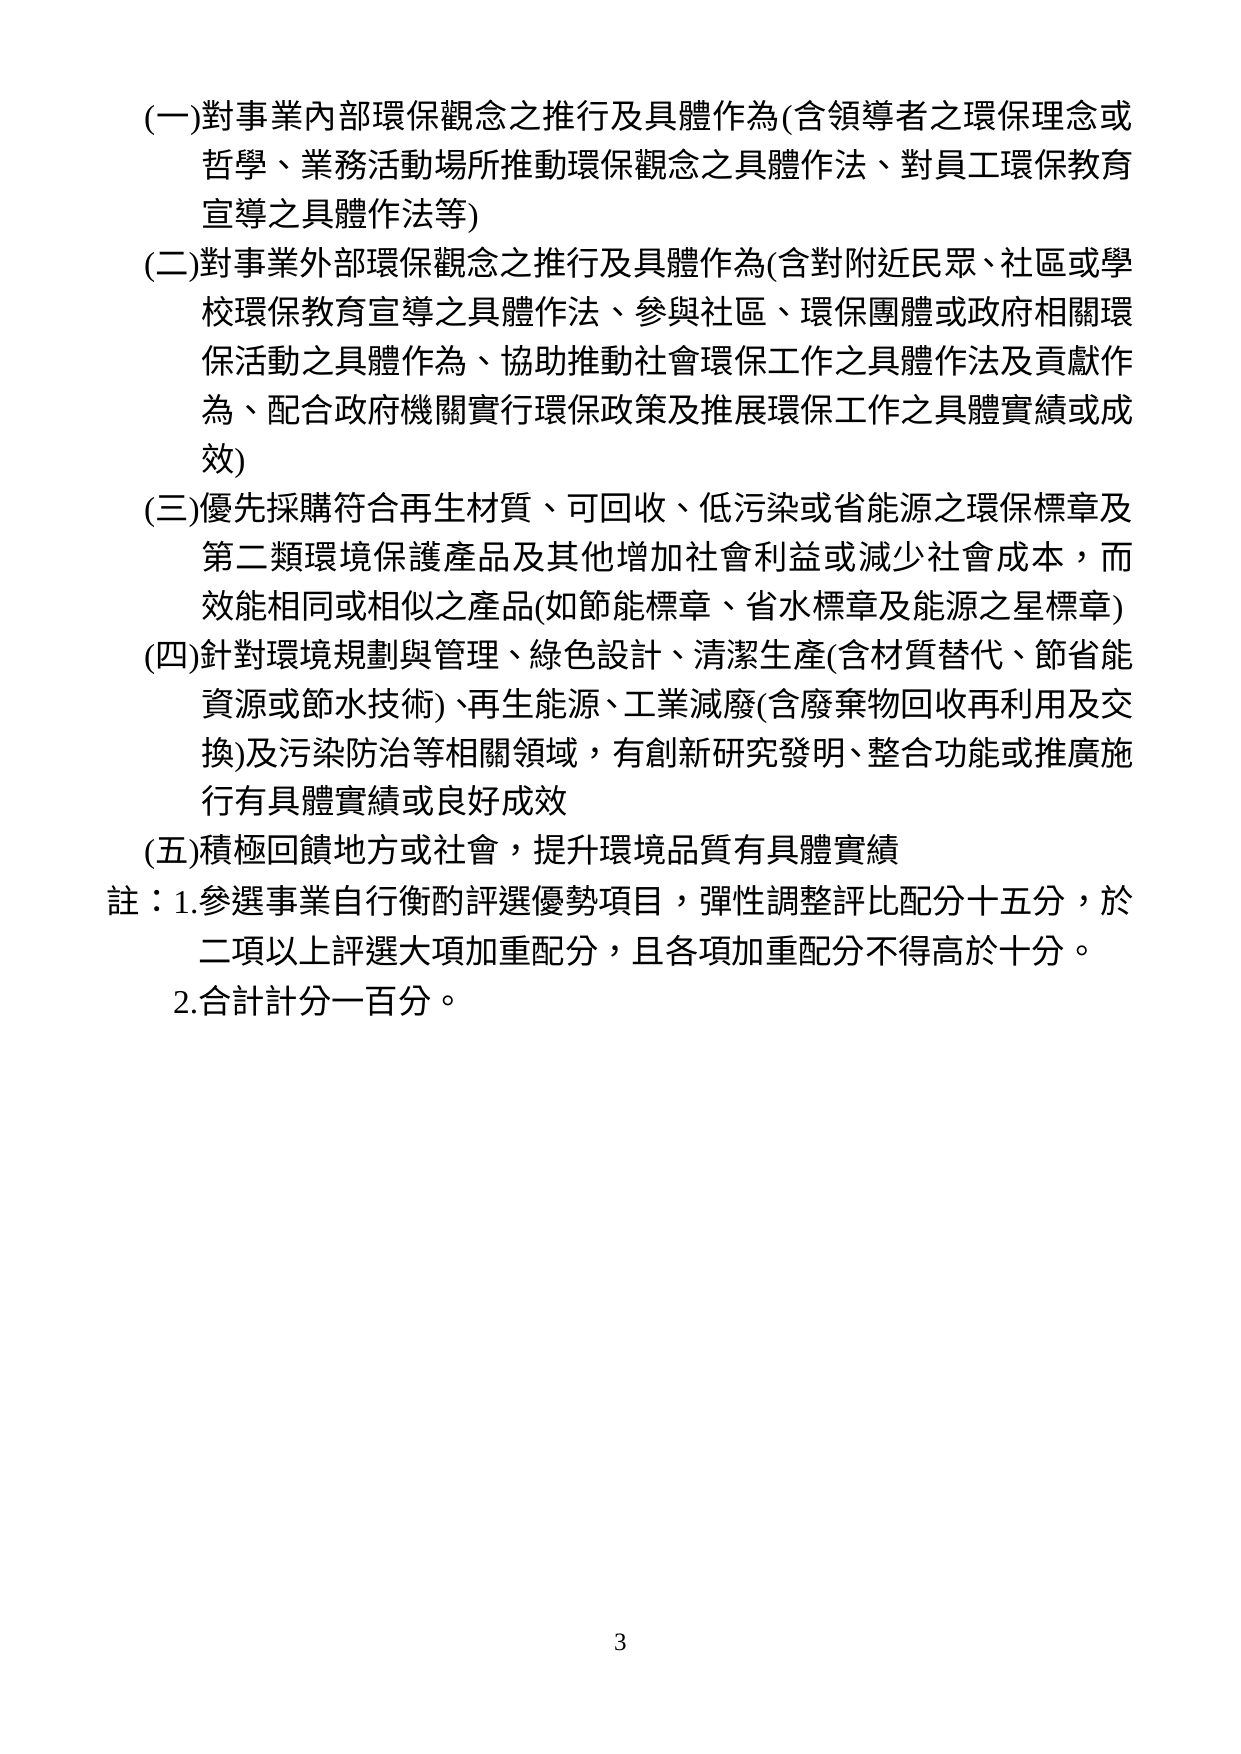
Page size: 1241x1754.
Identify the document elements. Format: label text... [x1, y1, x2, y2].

text 2.合計計分一百分。 [173, 973, 1134, 1023]
text 註：1.參選事業自行衡酌評選優勢項目，彈性調整評比配分十五分，於二項以上評選大項加重配分，且各項加重配分不得高於十分。 [106, 873, 1134, 973]
text (三)優先採購符合再生材質、可回收、低污染或省能源之環保標章及第二類環境保護產品及其他增加社會利益或減少社會成本，而效能相同或相似之產品(如節能標章、省水標章及能源之星標章) [144, 481, 1134, 628]
text (一)對事業內部環保觀念之推行及具體作為(含領導者之環保理念或哲學、業務活動場所推動環保觀念之具體作法、對員工環保教育宣導之具體作法等) [144, 89, 1134, 236]
text (二)對事業外部環保觀念之推行及具體作為(含對附近民眾、社區或學校環保教育宣導之具體作法、參與社區、環保團體或政府相關環保活動之具體作為、協助推動社會環保工作之具體作法及貢獻作為、配合政府機關實行環保政策及推展環保工作之具體實績或成效) [144, 236, 1134, 481]
text (五)積極回饋地方或社會，提升環境品質有具體實績 [144, 824, 1134, 873]
text (四)針對環境規劃與管理、綠色設計、清潔生產(含材質替代、節省能資源或節水技術)、再生能源、工業減廢(含廢棄物回收再利用及交換)及污染防治等相關領域，有創新研究發明、整合功能或推廣施行有具體實績或良好成效 [144, 628, 1134, 824]
